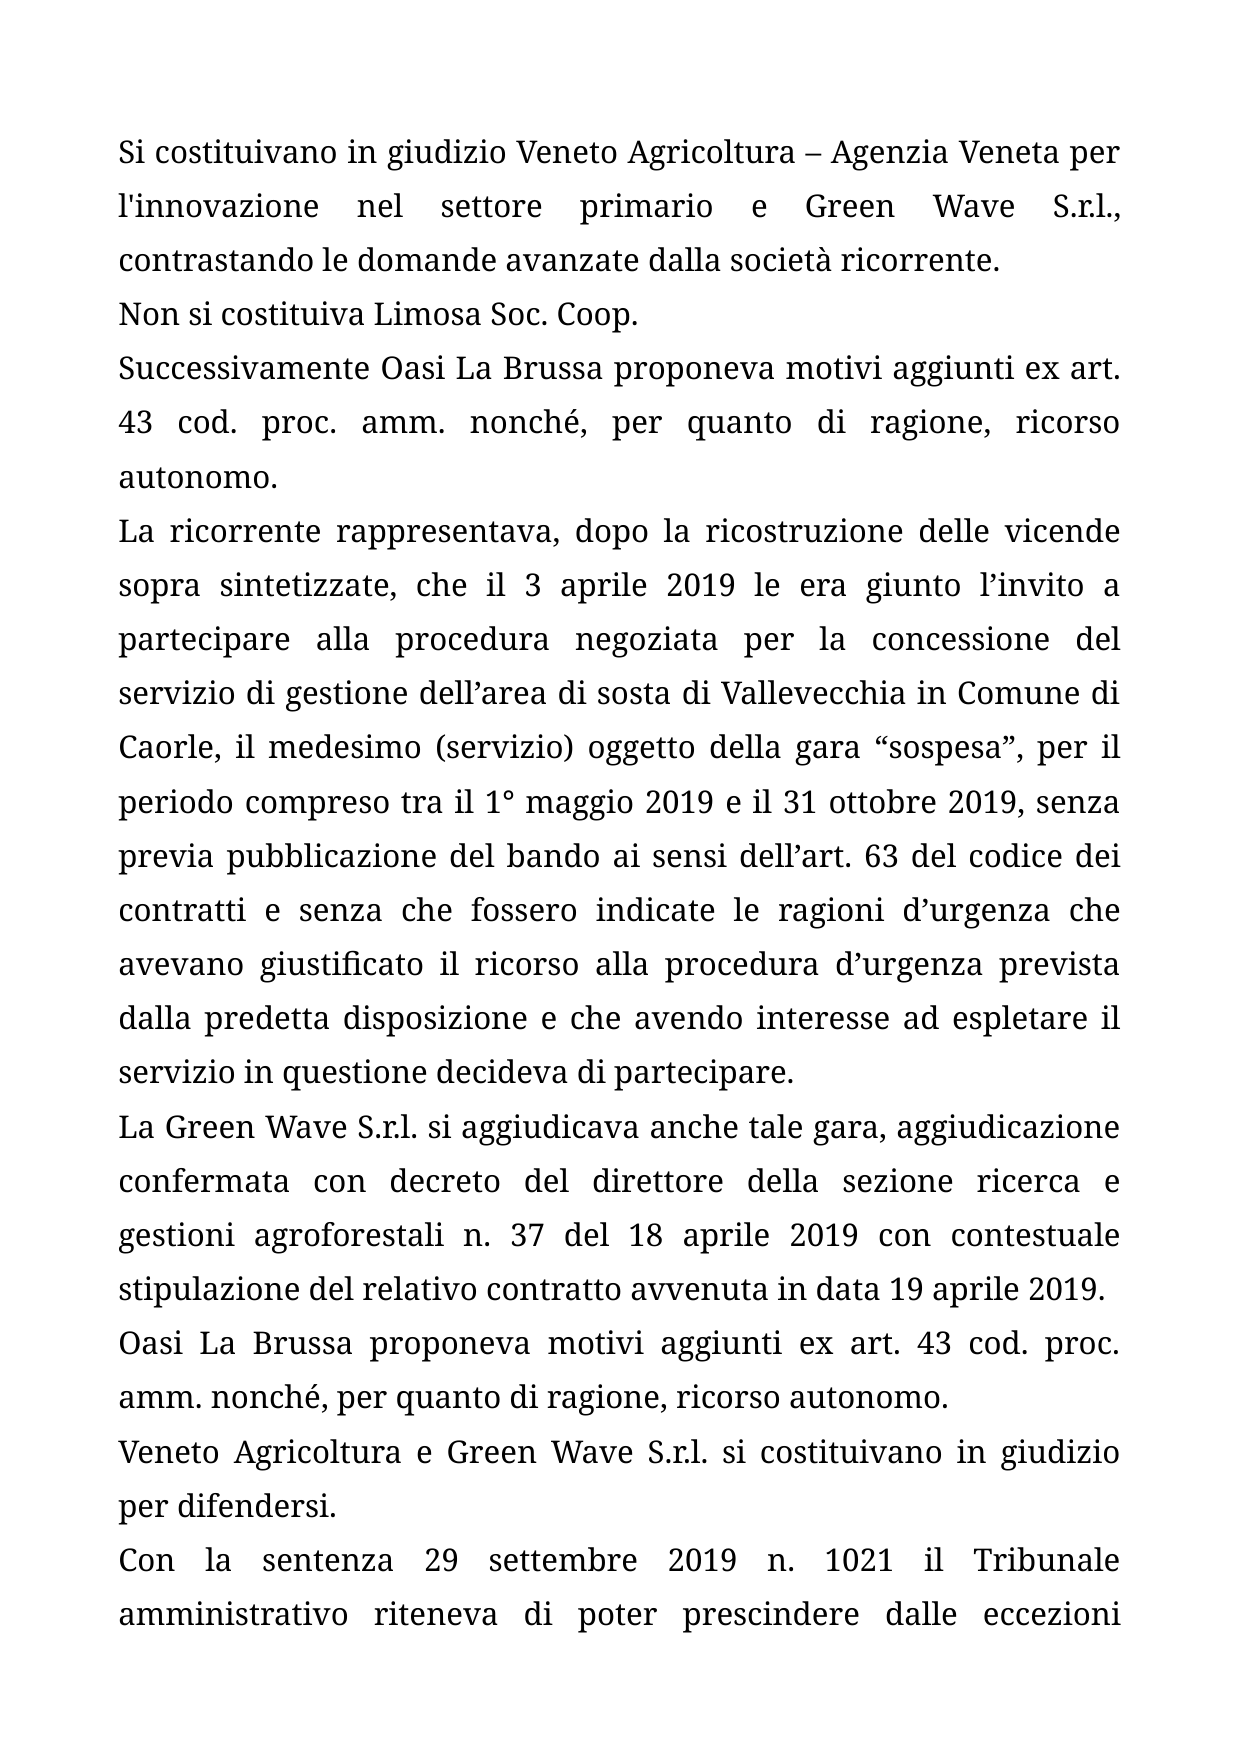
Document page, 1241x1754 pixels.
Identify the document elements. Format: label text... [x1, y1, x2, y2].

text Con la sentenza 29 settembre 2019 n. 1021 il Tribunale amministrativo riteneva di poter prescindere dalle eccezioni [118, 1526, 1122, 1635]
text Si costituivano in giudizio Veneto Agricoltura – Agenzia Veneta per l'innovazione nel settore primario e Green Wave S.r.l., contrastando le domande avanzate dalla società ricorrente. [118, 118, 1122, 281]
text Veneto Agricoltura e Green Wave S.r.l. si costituivano in giudizio per difendersi. [118, 1418, 1122, 1526]
text La ricorrente rappresentava, dopo la ricostruzione delle vicende sopra sintetizzate, che il 3 aprile 2019 le era giunto l’invito a partecipare alla procedura negoziata per la concessione del servizio di gestione dell’area di sosta di Vallevecchia in Comune di Caorle, il medesimo (servizio) oggetto della gara “sospesa”, per il periodo compreso tra il 1° maggio 2019 e il 31 ottobre 2019, senza previa pubblicazione del bando ai sensi dell’art. 63 del codice dei contratti e senza che fossero indicate le ragioni d’urgenza che avevano giustificato il ricorso alla procedura d’urgenza prevista dalla predetta disposizione e che avendo interesse ad espletare il servizio in questione decideva di partecipare. [118, 497, 1122, 1093]
text Oasi La Brussa proponeva motivi aggiunti ex art. 43 cod. proc. amm. nonché, per quanto di ragione, ricorso autonomo. [118, 1310, 1122, 1418]
text La Green Wave S.r.l. si aggiudicava anche tale gara, aggiudicazione confermata con decreto del direttore della sezione ricerca e gestioni agroforestali n. 37 del 18 aprile 2019 con contestuale stipulazione del relativo contratto avvenuta in data 19 aprile 2019. [118, 1093, 1122, 1310]
text Non si costituiva Limosa Soc. Coop. [118, 281, 1122, 335]
text Successivamente Oasi La Brussa proponeva motivi aggiunti ex art. 43 cod. proc. amm. nonché, per quanto di ragione, ricorso autonomo. [118, 335, 1122, 497]
